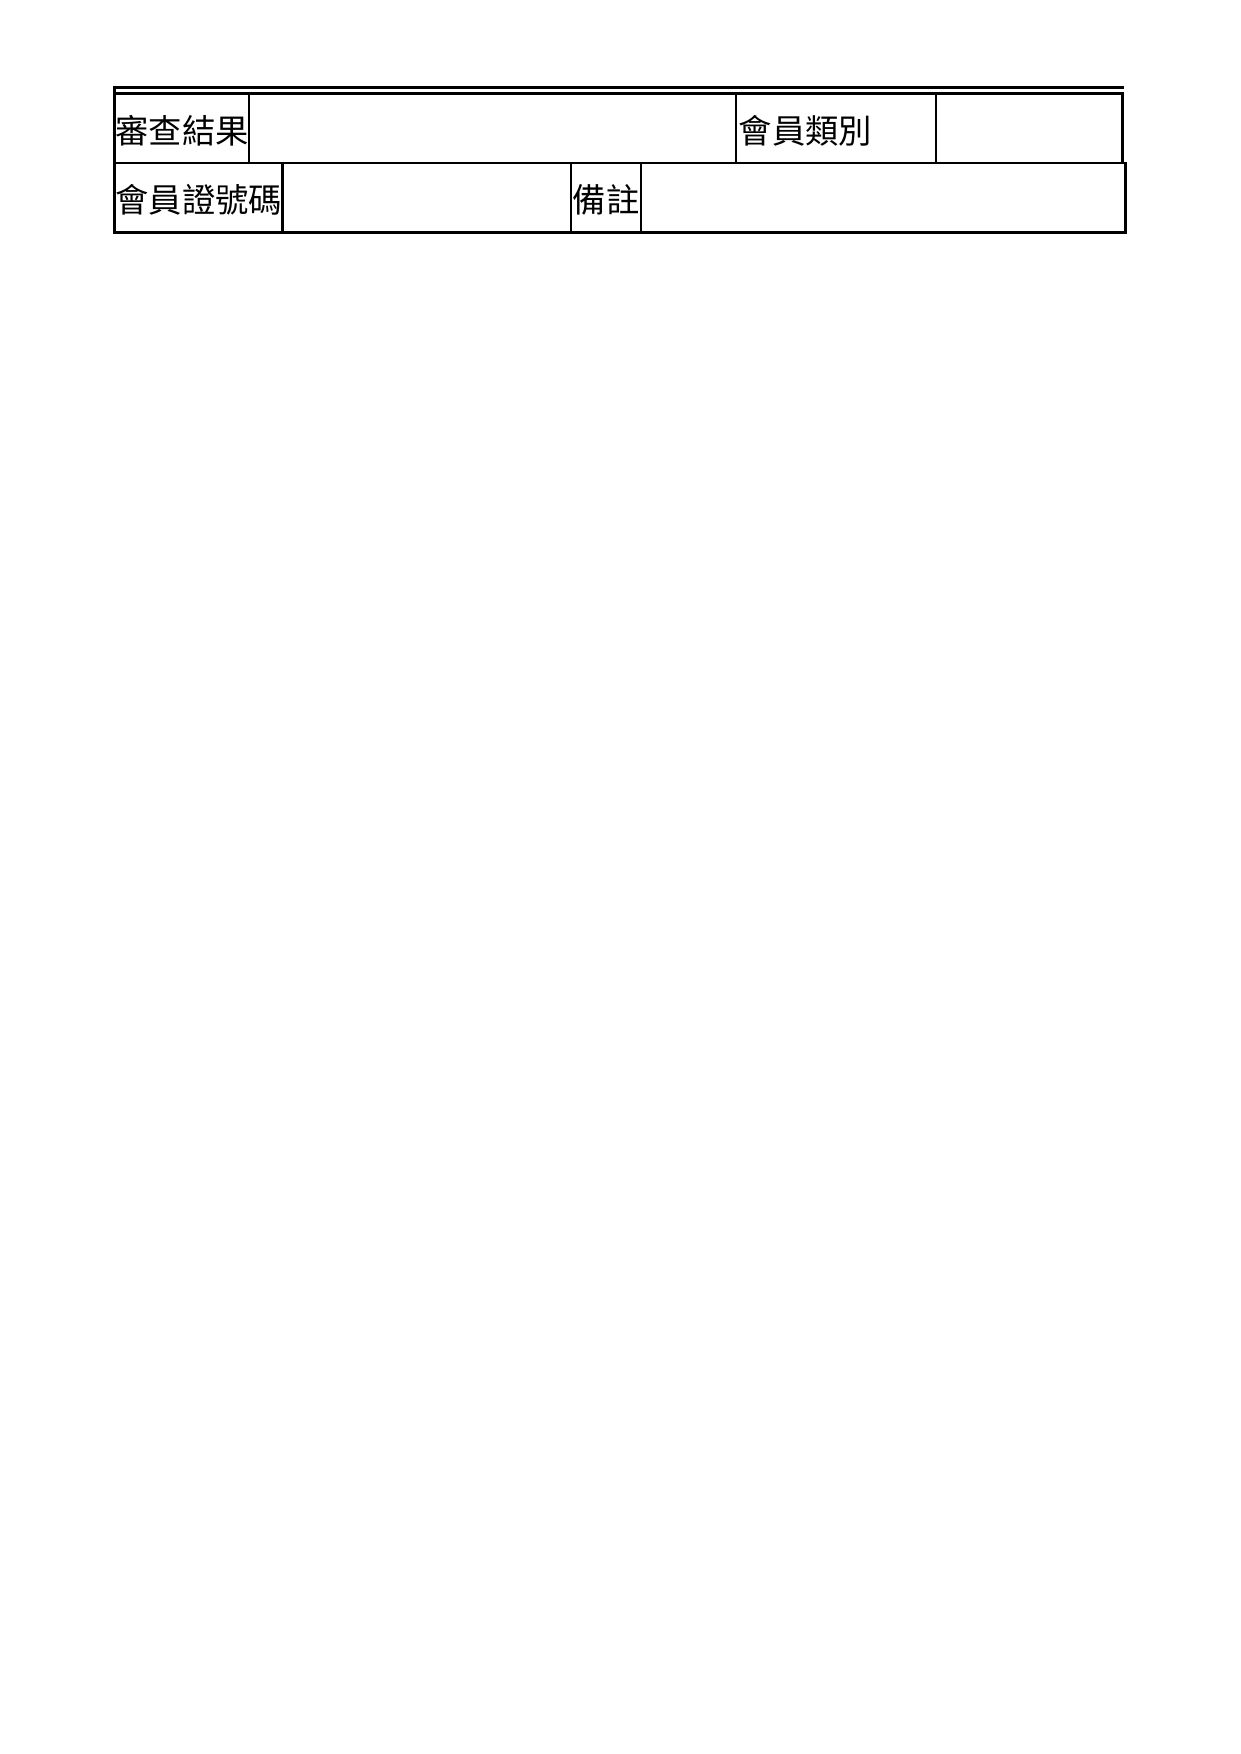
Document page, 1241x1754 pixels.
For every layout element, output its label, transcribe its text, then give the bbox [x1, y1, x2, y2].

table_cell 備註 [572, 164, 640, 231]
table_cell [642, 164, 1124, 231]
table_cell [284, 164, 570, 231]
table_cell [937, 95, 1121, 162]
table_cell 會員證號碼 [116, 164, 281, 231]
table_cell 審查結果 [116, 95, 248, 162]
table_cell [250, 95, 735, 162]
table_cell 會員類別 [737, 95, 935, 162]
